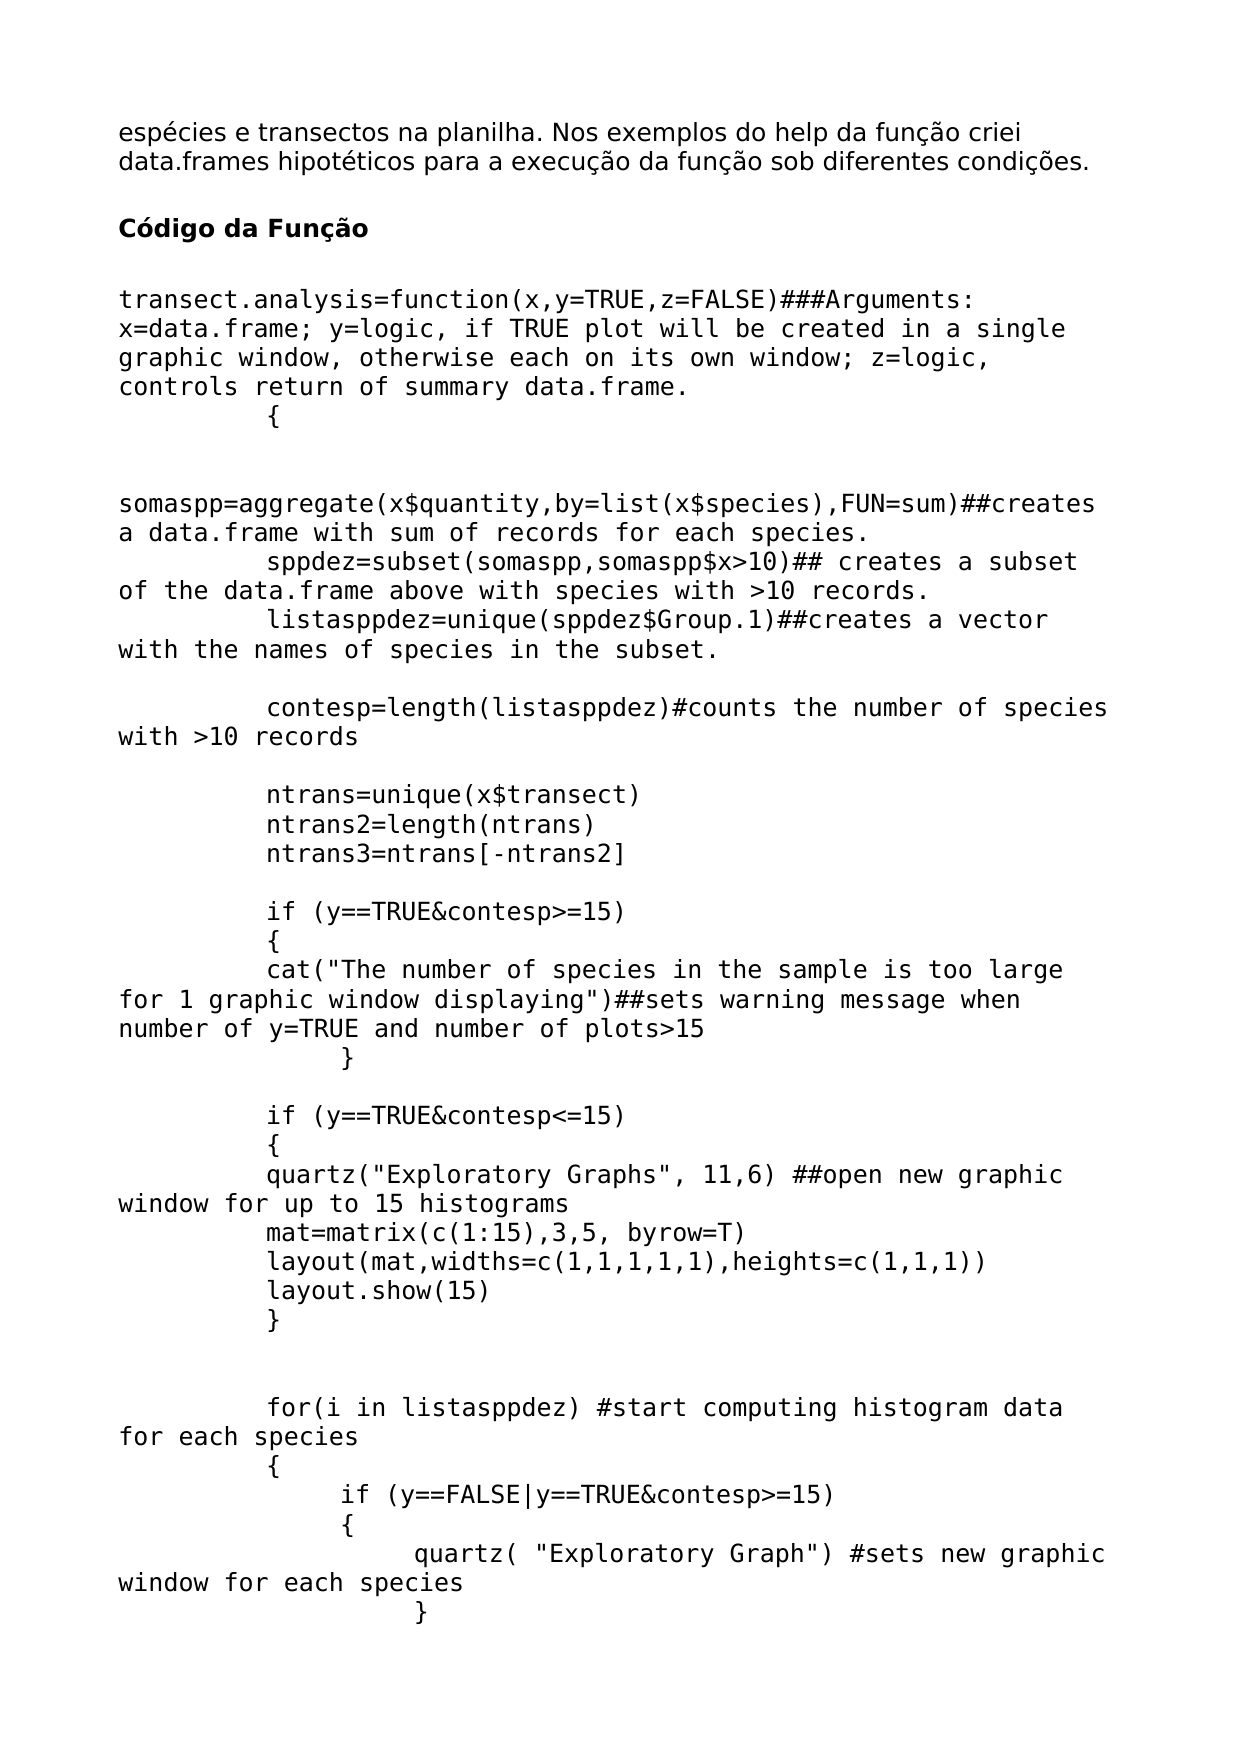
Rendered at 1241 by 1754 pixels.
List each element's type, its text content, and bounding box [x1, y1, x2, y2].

text transect.analysis=function(x,y=TRUE,z=FALSE)###Arguments: x=data.frame; y=logic, if TRUE plot will be created in a single graphic window, otherwise each on its own window; z=logic, controls return of summary data.frame. { somaspp=aggregate(x$quantity,by=list(x$species),FUN=sum)##creates a data.frame with sum of records for each species. sppdez=subset(somaspp,somaspp$x>10)## creates a subset of the data.frame above with species with >10 records. listasppdez=unique(sppdez$Group.1)##creates a vector with the names of species in the subset. contesp=length(listasppdez)#counts the number of species with >10 records ntrans=unique(x$transect) ntrans2=length(ntrans) ntrans3=ntrans[-ntrans2] if (y==TRUE&contesp>=15) { cat("The number of species in the sample is too large for 1 graphic window displaying")##sets warning message when number of y=TRUE and number of plots>15 } if (y==TRUE&contesp<=15) { quartz("Exploratory Graphs", 11,6) ##open new graphic window for up to 15 histograms mat=matrix(c(1:15),3,5, byrow=T) layout(mat,widths=c(1,1,1,1,1),heights=c(1,1,1)) layout.show(15) } for(i in listasppdez) #start computing histogram data for each species { if (y==FALSE|y==TRUE&contesp>=15) { quartz( "Exploratory Graph") #sets new graphic window for each species } [118, 256, 1122, 1626]
text espécies e transectos na planilha. Nos exemplos do help da função criei data.frames hipotéticos para a execução da função sob diferentes condições. [118, 118, 1122, 176]
subtitle Código da Função [118, 214, 1122, 243]
